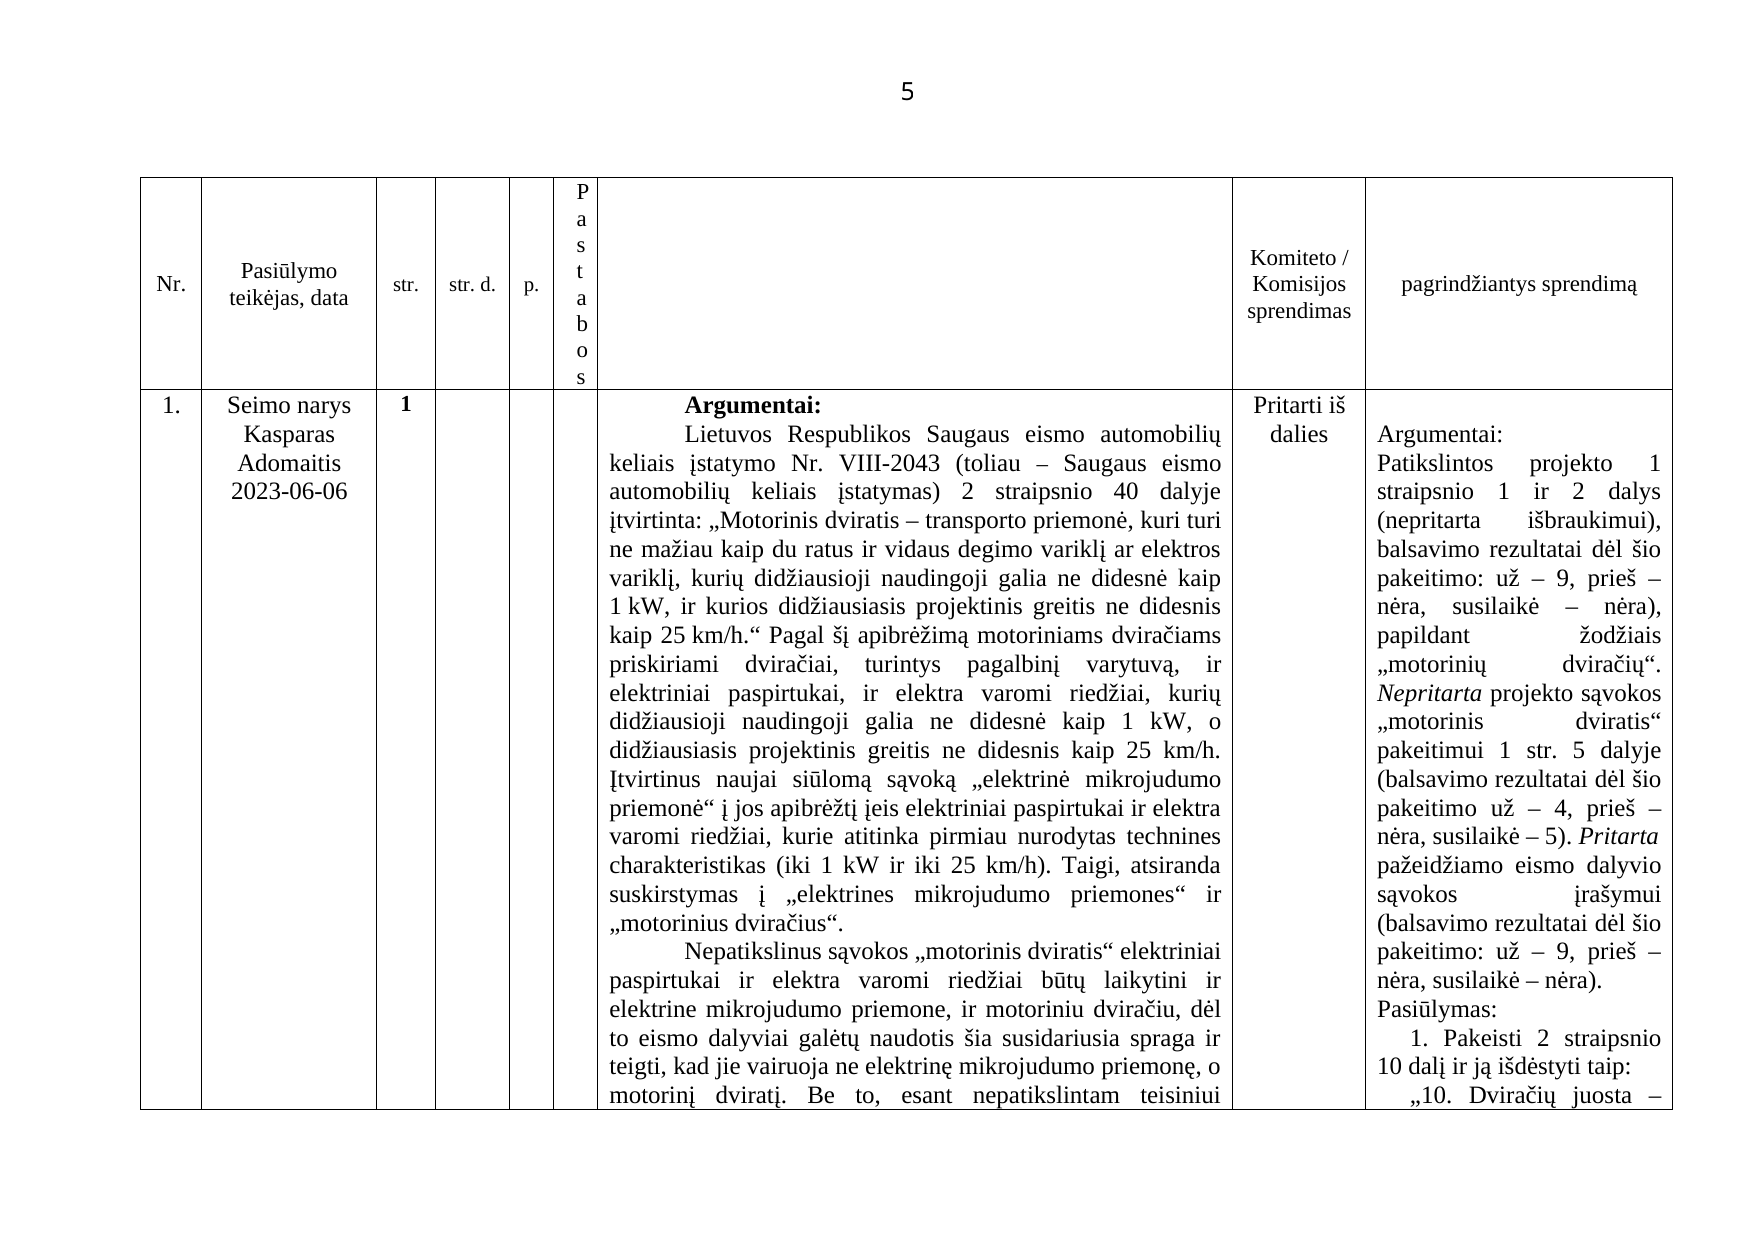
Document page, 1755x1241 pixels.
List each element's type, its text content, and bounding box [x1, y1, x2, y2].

table_header pagrindžiantys sprendimą [1366, 178, 1672, 389]
table_cell str. [377, 178, 435, 389]
table_cell [510, 390, 553, 1109]
table_header Pastabos [554, 178, 597, 389]
table_cell Argumentai: Lietuvos Respublikos Saugaus eismo automobilių keliais įstatymo Nr. VIII-2043 (toliau – Saugaus eismo automobilių keliais įstatymas) 2 straipsnio 40 dalyje įtvirtinta: „Motorinis dviratis – transporto priemonė, kuri turi ne mažiau kaip du ratus ir vidaus degimo variklį ar elektros variklį, kurių didžiausioji naudingoji galia ne didesnė kaip 1 kW, ir kurios didžiausiasis projektinis greitis ne didesnis kaip 25 km/h.“ Pagal šį apibrėžimą motoriniams dviračiams priskiriami dviračiai, turintys pagalbinį varytuvą, ir elektriniai paspirtukai, ir elektra varomi riedžiai, kurių didžiausioji naudingoji galia ne didesnė kaip 1 kW, o didžiausiasis projektinis greitis ne didesnis kaip 25 km/h. Įtvirtinus naujai siūlomą sąvoką „elektrinė mikrojudumo priemonė“ į jos apibrėžtį įeis elektriniai paspirtukai ir elektra varomi riedžiai, kurie atitinka pirmiau nurodytas technines charakteristikas (iki 1 kW ir iki 25 km/h). Taigi, atsiranda suskirstymas į „elektrines mikrojudumo priemones“ ir „motorinius dviračius“. Nepatikslinus sąvokos „motorinis dviratis“ elektriniai paspirtukai ir elektra varomi riedžiai būtų laikytini ir elektrine mikrojudumo priemone, ir motoriniu dviračiu, dėl to eismo dalyviai galėtų naudotis šia susidariusia spraga ir teigti, kad jie vairuoja ne elektrinę mikrojudumo priemonę, o motorinį dviratį. Be to, esant nepatikslintam teisiniui [598, 390, 1232, 1109]
table_cell Seimo narys Kasparas Adomaitis 2023-06-06 [202, 390, 376, 1109]
table_cell [436, 390, 509, 1109]
table_cell Argumentai: Patikslintos projekto 1 straipsnio 1 ir 2 dalys (nepritarta išbraukimui), balsavimo rezultatai dėl šio pakeitimo: už – 9, prieš – nėra, susilaikė – nėra), papildant žodžiais „motorinių dviračių“. Nepritarta projekto sąvokos „motorinis dviratis“ pakeitimui 1 str. 5 dalyje (balsavimo rezultatai dėl šio pakeitimo už – 4, prieš – nėra, susilaikė – 5). Pritarta pažeidžiamo eismo dalyvio sąvokos įrašymui (balsavimo rezultatai dėl šio pakeitimo: už – 9, prieš – nėra, susilaikė – nėra). Pasiūlymas: 1. Pakeisti 2 straipsnio 10 dalį ir ją išdėstyti taip: „10. Dviračių juosta – [1366, 390, 1672, 1109]
table_header [598, 178, 1232, 389]
table_header Komiteto / Komisijos sprendimas [1233, 178, 1365, 389]
table_header Nr. [141, 178, 201, 389]
table_cell 1 [377, 390, 435, 1109]
table_cell [554, 390, 597, 1109]
table_cell p. [510, 178, 553, 389]
table_cell 1. [141, 390, 201, 1109]
table_cell str. d. [436, 178, 509, 389]
table_cell Pritarti iš dalies [1233, 390, 1365, 1109]
table_header Pasiūlymo teikėjas, data [202, 178, 376, 389]
